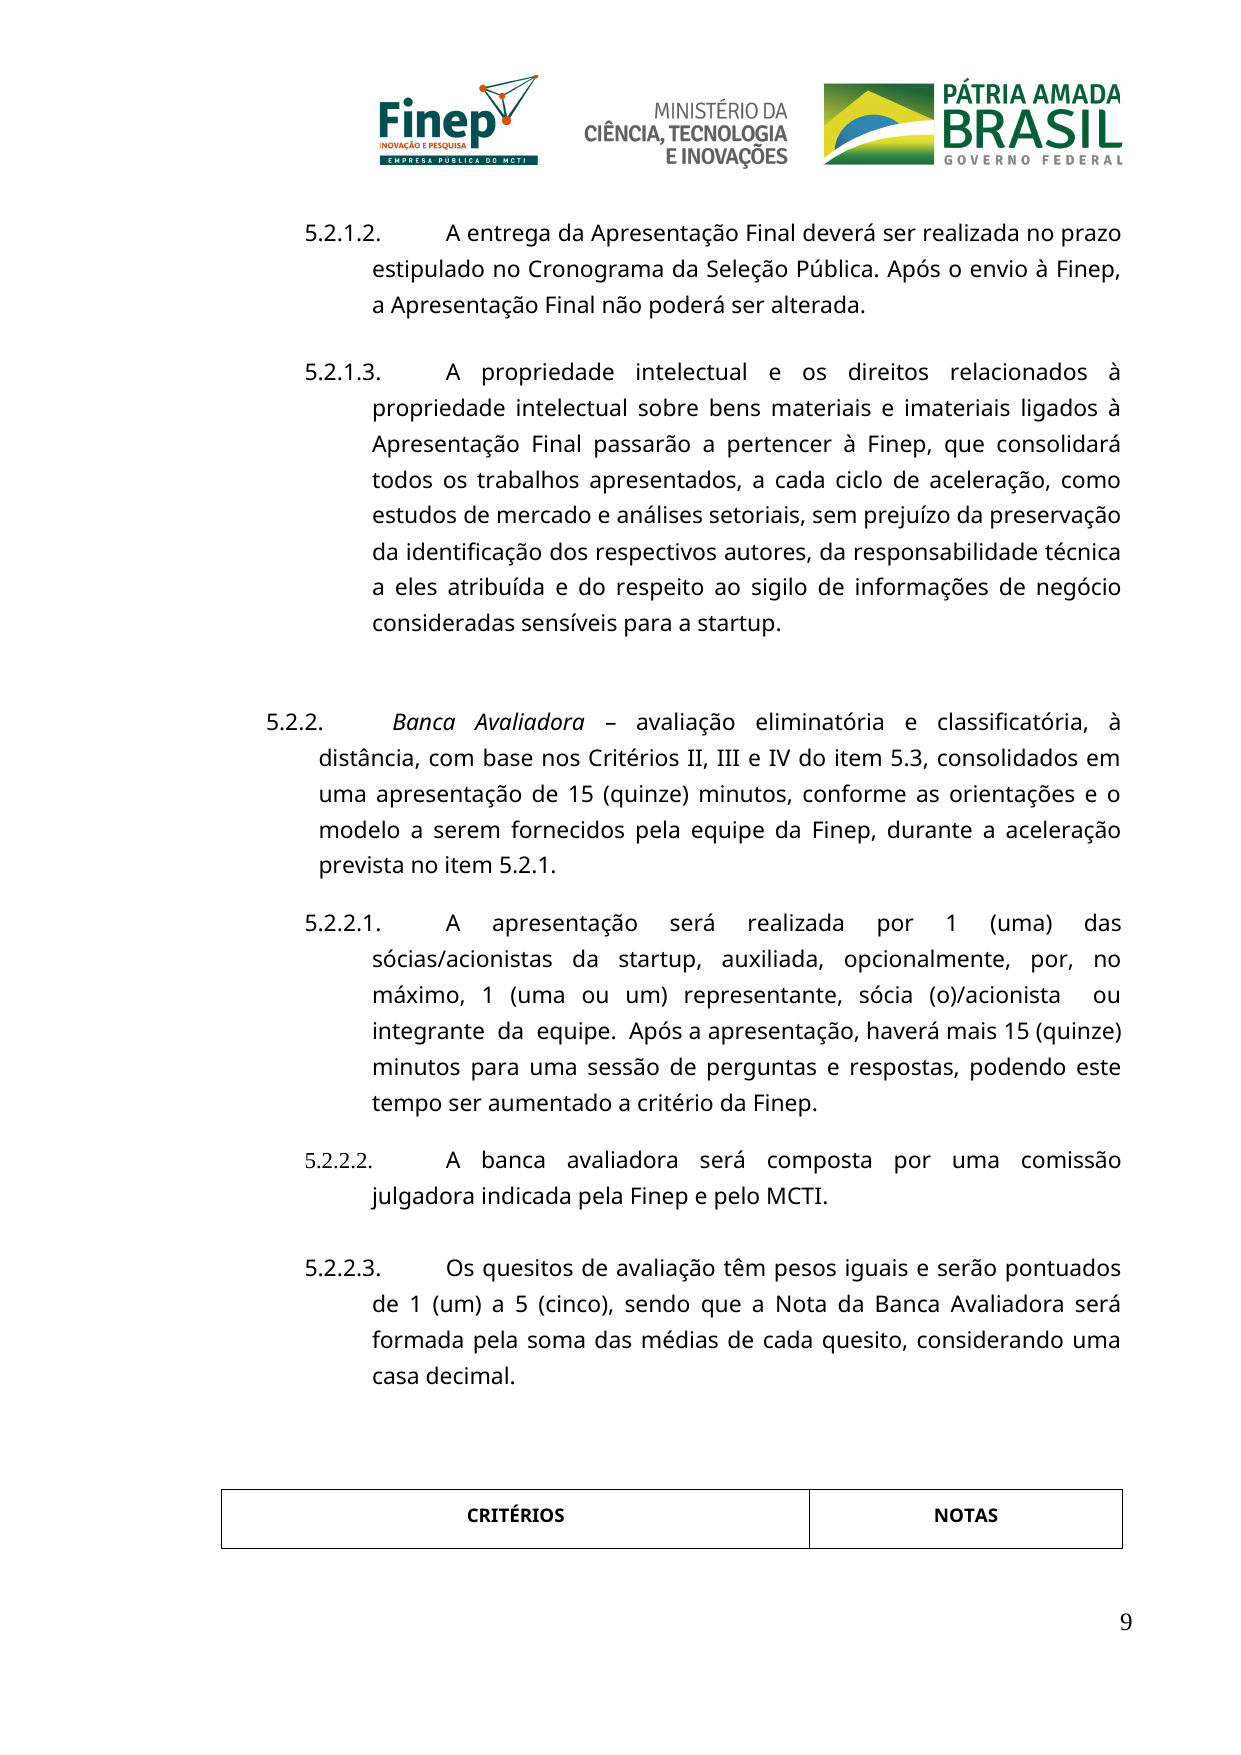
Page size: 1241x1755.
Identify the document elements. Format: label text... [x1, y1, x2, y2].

list A propriedade intelectual e os direitos relacionados à propriedade intelectual sobre bens materiais e imateriais ligados à Apresentação Final passarão a pertencer à Finep, que consolidará todos os trabalhos apresentados, a cada ciclo de aceleração, como estudos de mercado e análises setoriais, sem prejuízo da preservação da identificação dos respectivos autores, da responsabilidade técnica a eles atribuída e do respeito ao sigilo de informações de negócio consideradas sensíveis para a startup. [304, 356, 1122, 638]
table_header NOTAS [810, 1490, 1122, 1548]
list A entrega da Apresentação Final deverá ser realizada no prazo estipulado no Cronograma da Seleção Pública. Após o envio à Finep, a Apresentação Final não poderá ser alterada. [304, 217, 1122, 320]
list Os quesitos de avaliação têm pesos iguais e serão pontuados de 1 (um) a 5 (cinco), sendo que a Nota da Banca Avaliadora será formada pela soma das médias de cada quesito, considerando uma casa decimal. [304, 1252, 1122, 1391]
list Banca Avaliadora – avaliação eliminatória e classificatória, à distância, com base nos Critérios II, III e IV do item 5.3, consolidados em uma apresentação de 15 (quinze) minutos, conforme as orientações e o modelo a serem fornecidos pela equipe da Finep, durante a aceleração prevista no item 5.2.1. [266, 706, 1122, 881]
list A apresentação será realizada por 1 (uma) das sócias/acionistas da startup, auxiliada, opcionalmente, por, no máximo, 1 (uma ou um) representante, sócia (o)/acionista ou integrante da equipe. Após a apresentação, haverá mais 15 (quinze) minutos para uma sessão de perguntas e respostas, podendo este tempo ser aumentado a critério da Finep. [304, 907, 1122, 1118]
list A banca avaliadora será composta por uma comissão julgadora indicada pela Finep e pelo MCTI. [304, 1144, 1122, 1211]
table_header CRITÉRIOS [222, 1490, 809, 1548]
